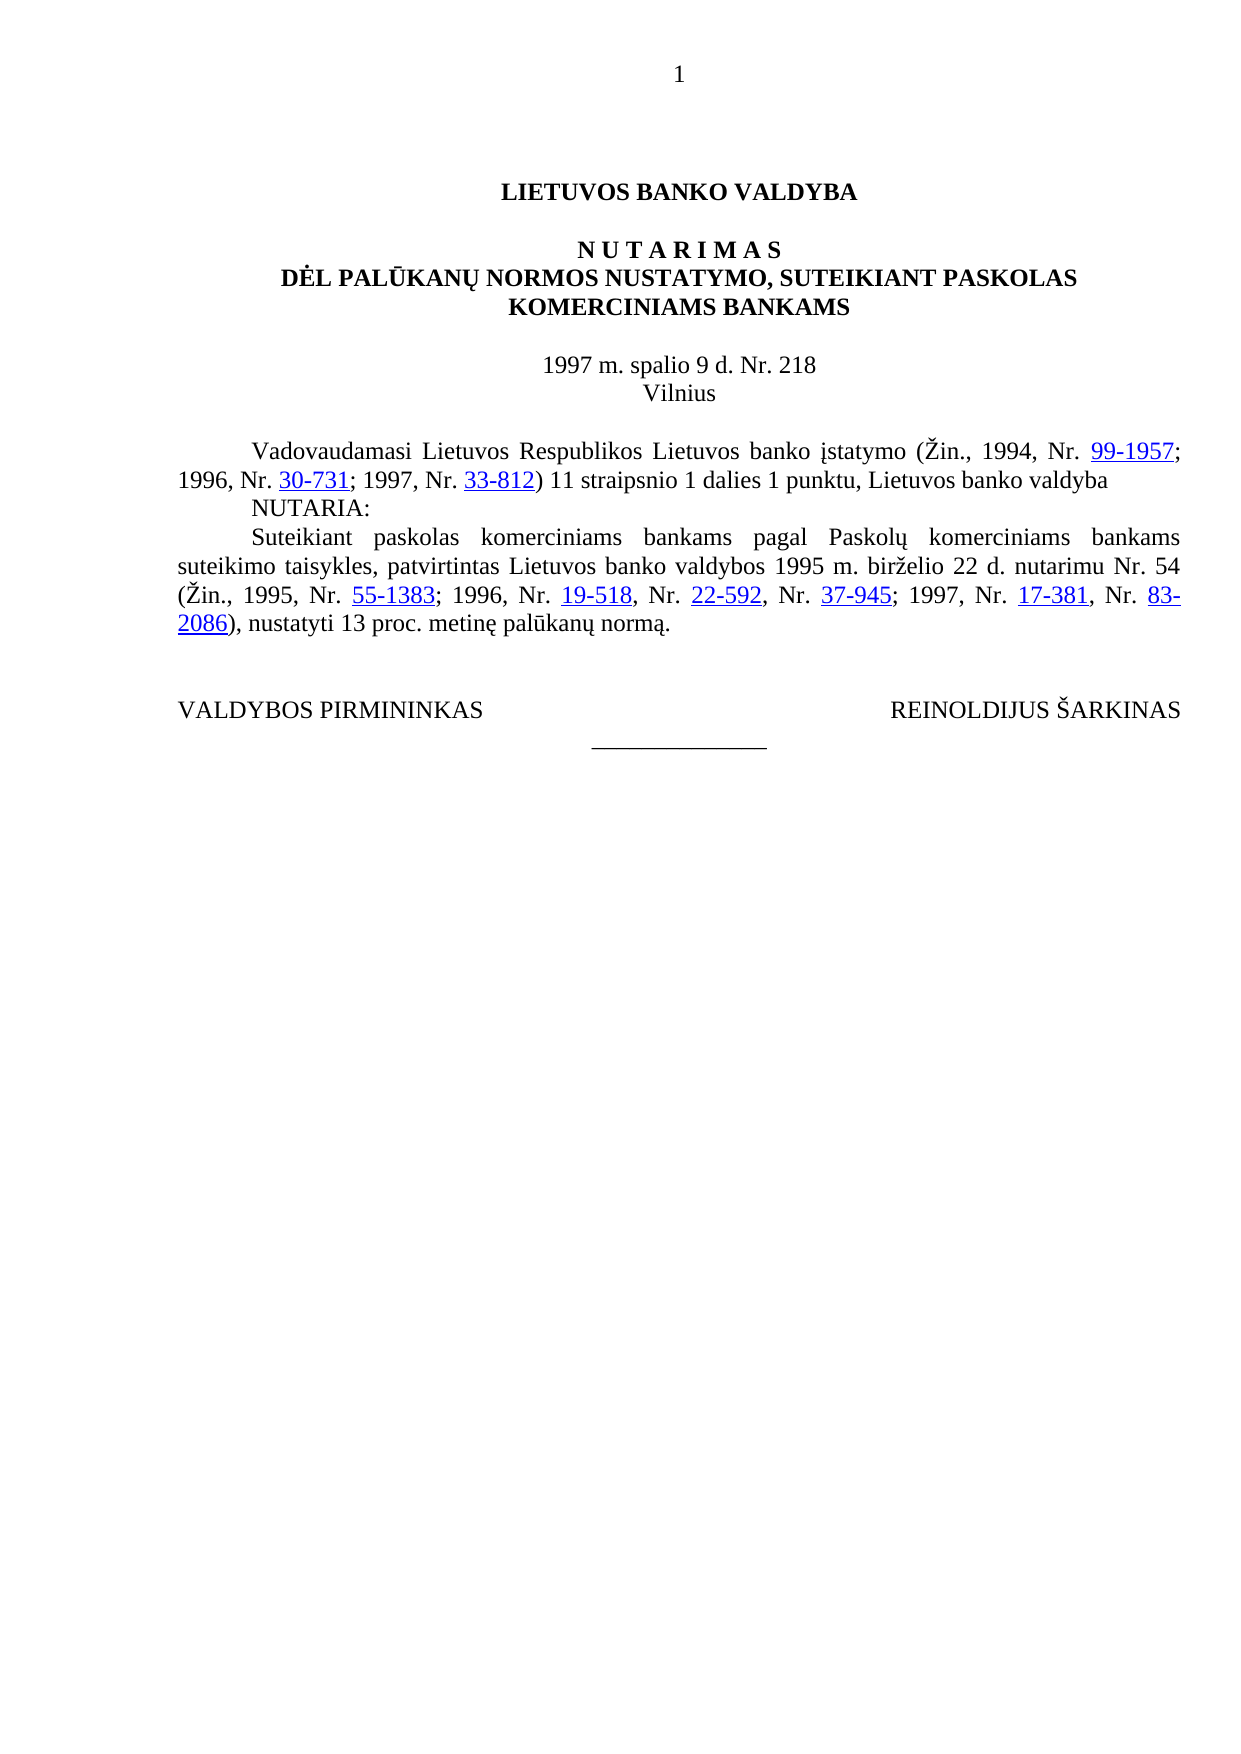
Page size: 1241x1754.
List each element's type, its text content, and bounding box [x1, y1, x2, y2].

text LIETUVOS BANKO VALDYBA [177, 177, 1181, 206]
text Suteikiant paskolas komerciniams bankams pagal Paskolų komerciniams bankams suteikimo taisykles, patvirtintas Lietuvos banko valdybos 1995 m. birželio 22 d. nutarimu Nr. 54 (Žin., 1995, Nr. 55-1383; 1996, Nr. 19-518, Nr. 22-592, Nr. 37-945; 1997, Nr. 17-381, Nr. 83-2086), nustatyti 13 proc. metinę palūkanų normą. [177, 522, 1181, 637]
text Vilnius [177, 378, 1181, 407]
text Vadovaudamasi Lietuvos Respublikos Lietuvos banko įstatymo (Žin., 1994, Nr. 99-1957; 1996, Nr. 30-731; 1997, Nr. 33-812) 11 straipsnio 1 dalies 1 punktu, Lietuvos banko valdyba [177, 436, 1181, 493]
text VALDYBOS PIRMININKAS REINOLDIJUS ŠARKINAS [177, 695, 1181, 723]
text 1997 m. spalio 9 d. Nr. 218 [177, 350, 1181, 378]
text ______________ [177, 723, 1181, 752]
text N U T A R I M A S [177, 235, 1181, 263]
text NUTARIA: [177, 493, 1181, 522]
text DĖL PALŪKANŲ NORMOS NUSTATYMO, SUTEIKIANT PASKOLAS KOMERCINIAMS BANKAMS [177, 263, 1181, 321]
